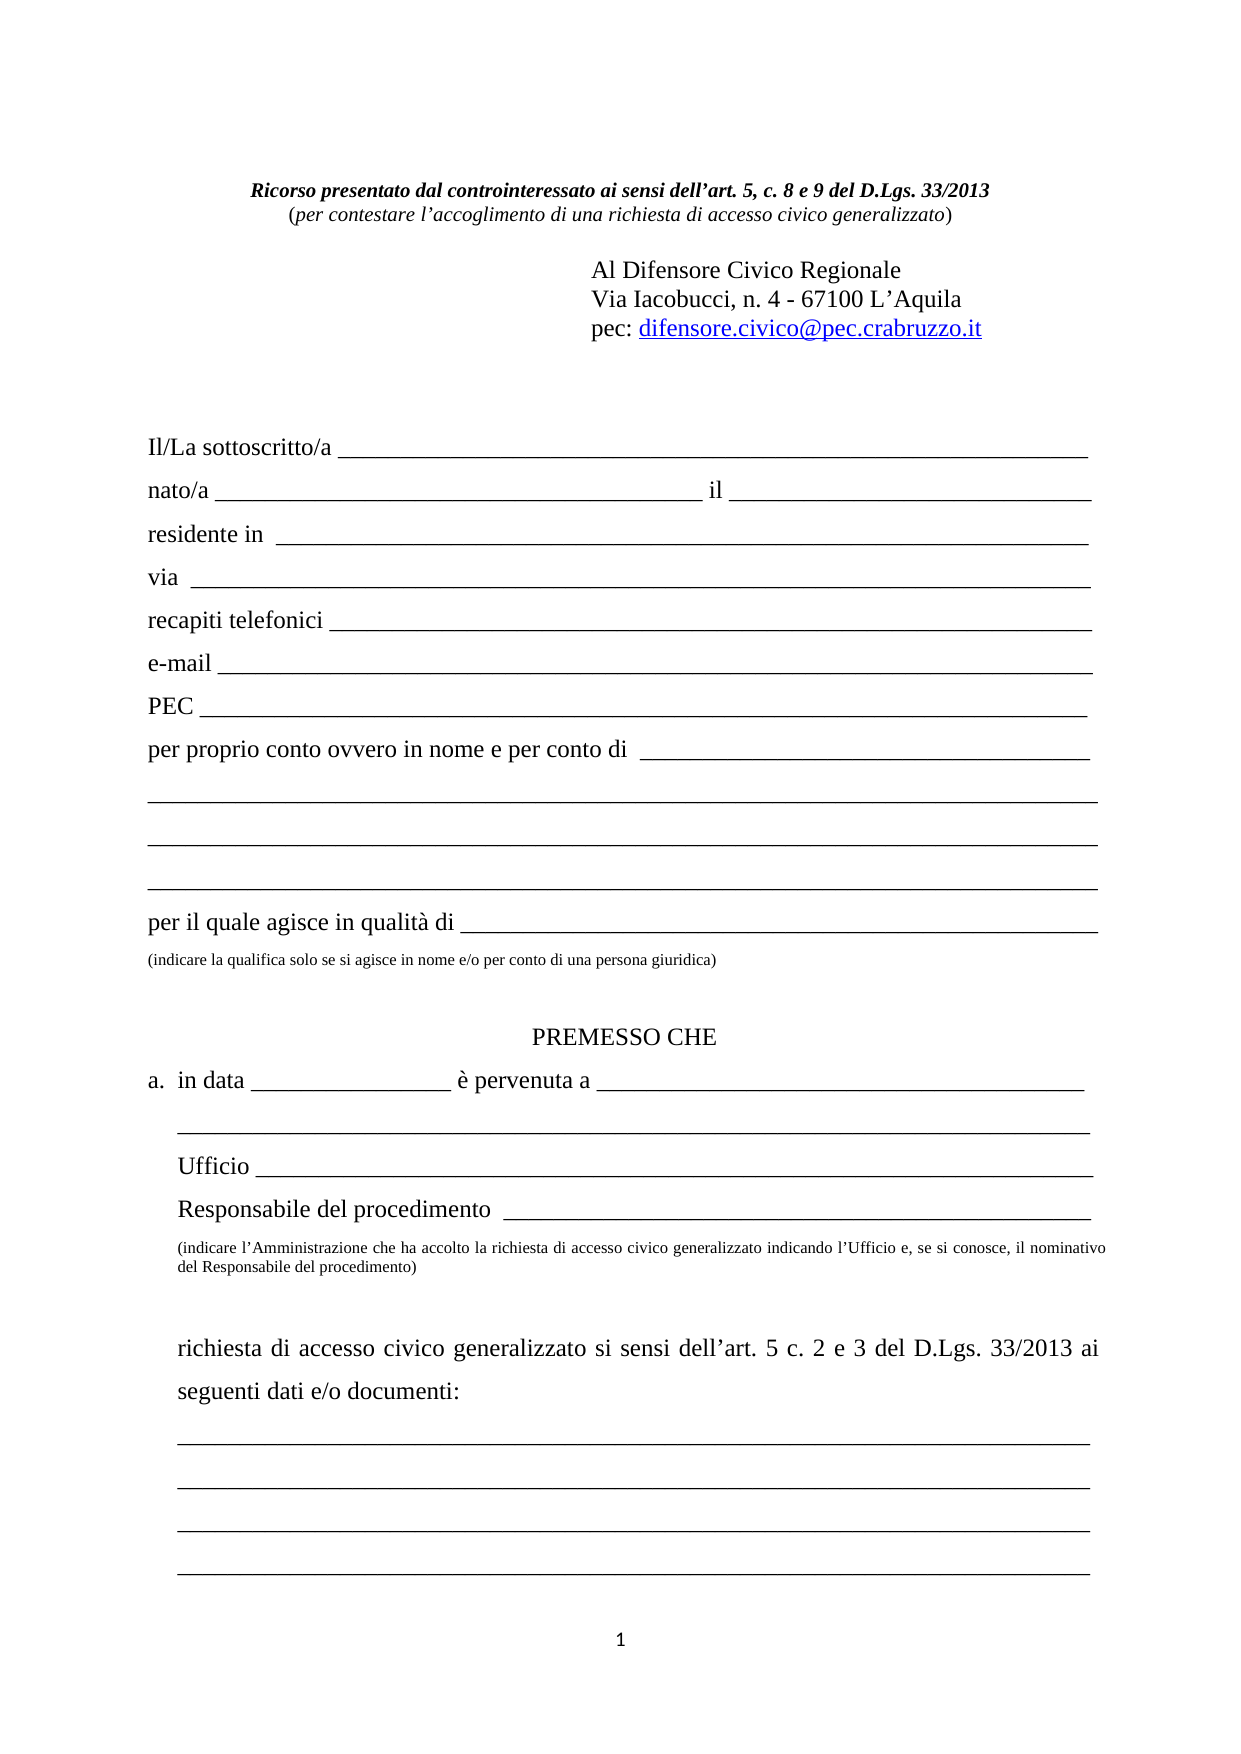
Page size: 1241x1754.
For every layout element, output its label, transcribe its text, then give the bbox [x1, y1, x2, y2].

text per il quale agisce in qualità di ___________________________________________________ [148, 907, 1101, 936]
text ____________________________________________________________________________________________________________________________________________________________________________________________________________________________________ [148, 777, 1101, 892]
text (per contestare l’accoglimento di una richiesta di accesso civico generalizzato) [148, 202, 1093, 226]
text per proprio conto ovvero in nome e per conto di ____________________________________ [148, 734, 1101, 763]
text recapiti telefonici _____________________________________________________________ [148, 605, 1101, 634]
text Al Difensore Civico Regionale [591, 255, 1092, 284]
text ____________________________________________________________________________________________________________________________________________________________________________________________________________________________________________________________________________________________________ [177, 1419, 1101, 1578]
text Ufficio ___________________________________________________________________ [177, 1151, 1101, 1180]
text PEC _______________________________________________________________________ [148, 691, 1101, 720]
text Via Iacobucci, n. 4 - 67100 L’Aquila [591, 284, 1092, 313]
text Ricorso presentato dal controinteressato ai sensi dell’art. 5, c. 8 e 9 del D.Lgs. 33/2013 [148, 177, 1093, 202]
list in data ________________ è pervenuta a _______________________________________ [148, 1065, 1101, 1094]
text richiesta di accesso civico generalizzato si sensi dell’art. 5 c. 2 e 3 del D.Lgs. 33/2013 ai seguenti dati e/o documenti: [177, 1333, 1101, 1405]
text residente in _________________________________________________________________ [148, 519, 1093, 547]
text (indicare l’Amministrazione che ha accolto la richiesta di accesso civico generalizzato indicando l’Ufficio e, se si conosce, il nominativo del Responsabile del procedimento) [177, 1237, 1107, 1276]
text e-mail ______________________________________________________________________ [148, 648, 1101, 677]
text Il/La sottoscritto/a ____________________________________________________________ [148, 432, 1101, 461]
text via ________________________________________________________________________ [148, 562, 1101, 591]
text Responsabile del procedimento _______________________________________________ [148, 1194, 1101, 1223]
text PREMESSO CHE [148, 1022, 1101, 1051]
text _________________________________________________________________________ [177, 1108, 1101, 1137]
text pec: difensore.civico@pec.crabruzzo.it [591, 313, 1092, 341]
text nato/a _______________________________________ il _____________________________ [148, 476, 1093, 504]
text (indicare la qualifica solo se si agisce in nome e/o per conto di una persona giuridica) [148, 950, 1101, 969]
